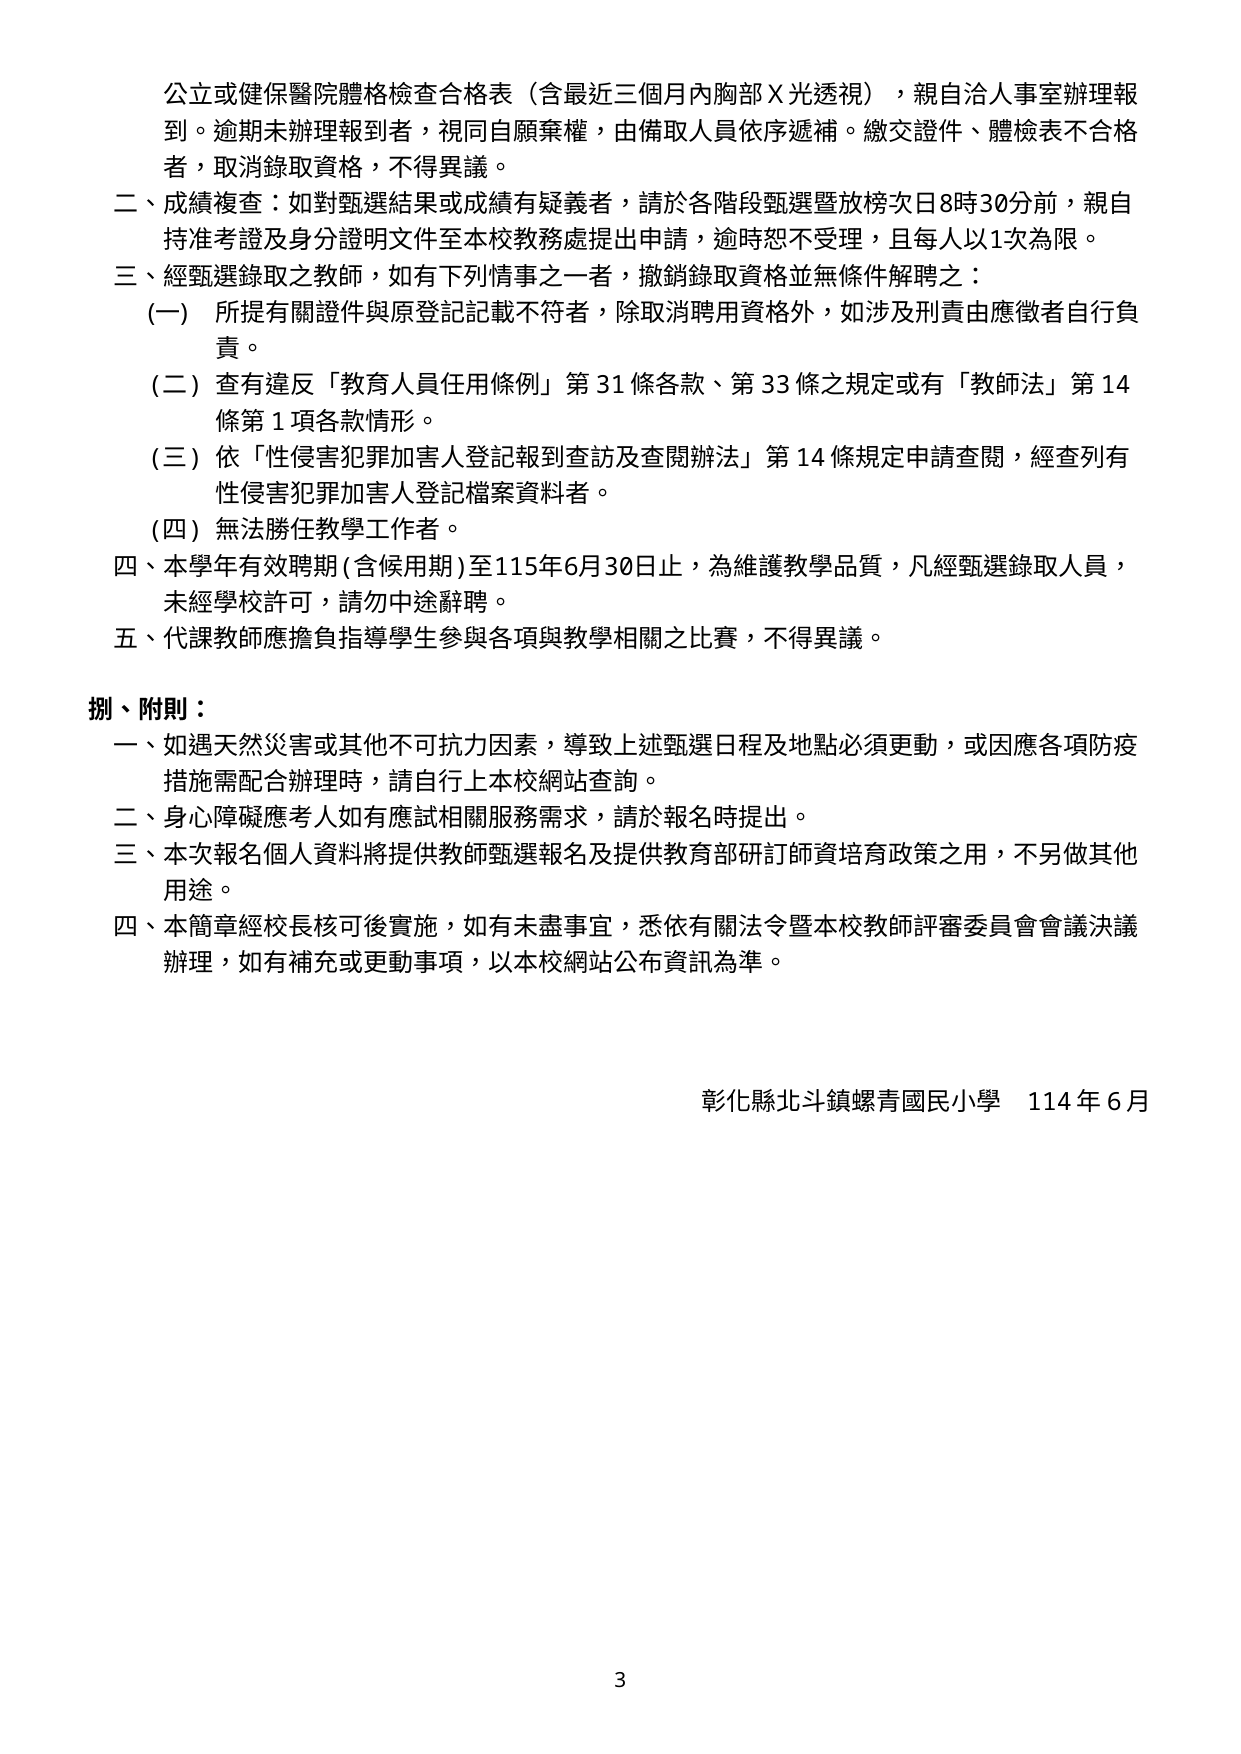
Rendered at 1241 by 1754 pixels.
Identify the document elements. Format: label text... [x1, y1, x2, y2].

text 五、代課教師應擔負指導學生參與各項與教學相關之比賽，不得異議。 [114, 619, 1152, 655]
text 二、身心障礙應考人如有應試相關服務需求，請於報名時提出。 [114, 798, 1152, 834]
text 捌、附則： [89, 689, 1152, 725]
text 四、本簡章經校長核可後實施，如有未盡事宜，悉依有關法令暨本校教師評審委員會會議決議辦理，如有補充或更動事項，以本校網站公布資訊為準。 [114, 907, 1152, 979]
text 一、如遇天然災害或其他不可抗力因素，導致上述甄選日程及地點必須更動，或因應各項防疫措施需配合辦理時，請自行上本校網站查詢。 [114, 725, 1152, 798]
text 公立或健保醫院體格檢查合格表（含最近三個月內胸部Ｘ光透視），親自洽人事室辦理報到。逾期未辦理報到者，視同自願棄權，由備取人員依序遞補。繳交證件、體檢表不合格者，取消錄取資格，不得異議。 [114, 75, 1152, 184]
list 無法勝任教學工作者。 [148, 510, 1152, 546]
text 彰化縣北斗鎮螺青國民小學 114年6月 [89, 1081, 1152, 1117]
text 三、本次報名個人資料將提供教師甄選報名及提供教育部研訂師資培育政策之用，不另做其他用途。 [114, 834, 1152, 907]
text 四、本學年有效聘期(含候用期)至115年6月30日止，為維護教學品質，凡經甄選錄取人員，未經學校許可，請勿中途辭聘。 [114, 546, 1152, 619]
list 依「性侵害犯罪加害人登記報到查訪及查閱辦法」第14條規定申請查閱，經查列有性侵害犯罪加害人登記檔案資料者。 [148, 437, 1152, 510]
text 三、經甄選錄取之教師，如有下列情事之一者，撤銷錄取資格並無條件解聘之： [114, 256, 1152, 292]
list 查有違反「教育人員任用條例」第31條各款、第33條之規定或有「教師法」第14條第1項各款情形。 [148, 365, 1152, 437]
list 所提有關證件與原登記記載不符者，除取消聘用資格外，如涉及刑責由應徵者自行負責。 [148, 292, 1152, 365]
text 二、成績複查：如對甄選結果或成績有疑義者，請於各階段甄選暨放榜次日8時30分前，親自持准考證及身分證明文件至本校教務處提出申請，逾時恕不受理，且每人以1次為限。 [114, 184, 1152, 256]
